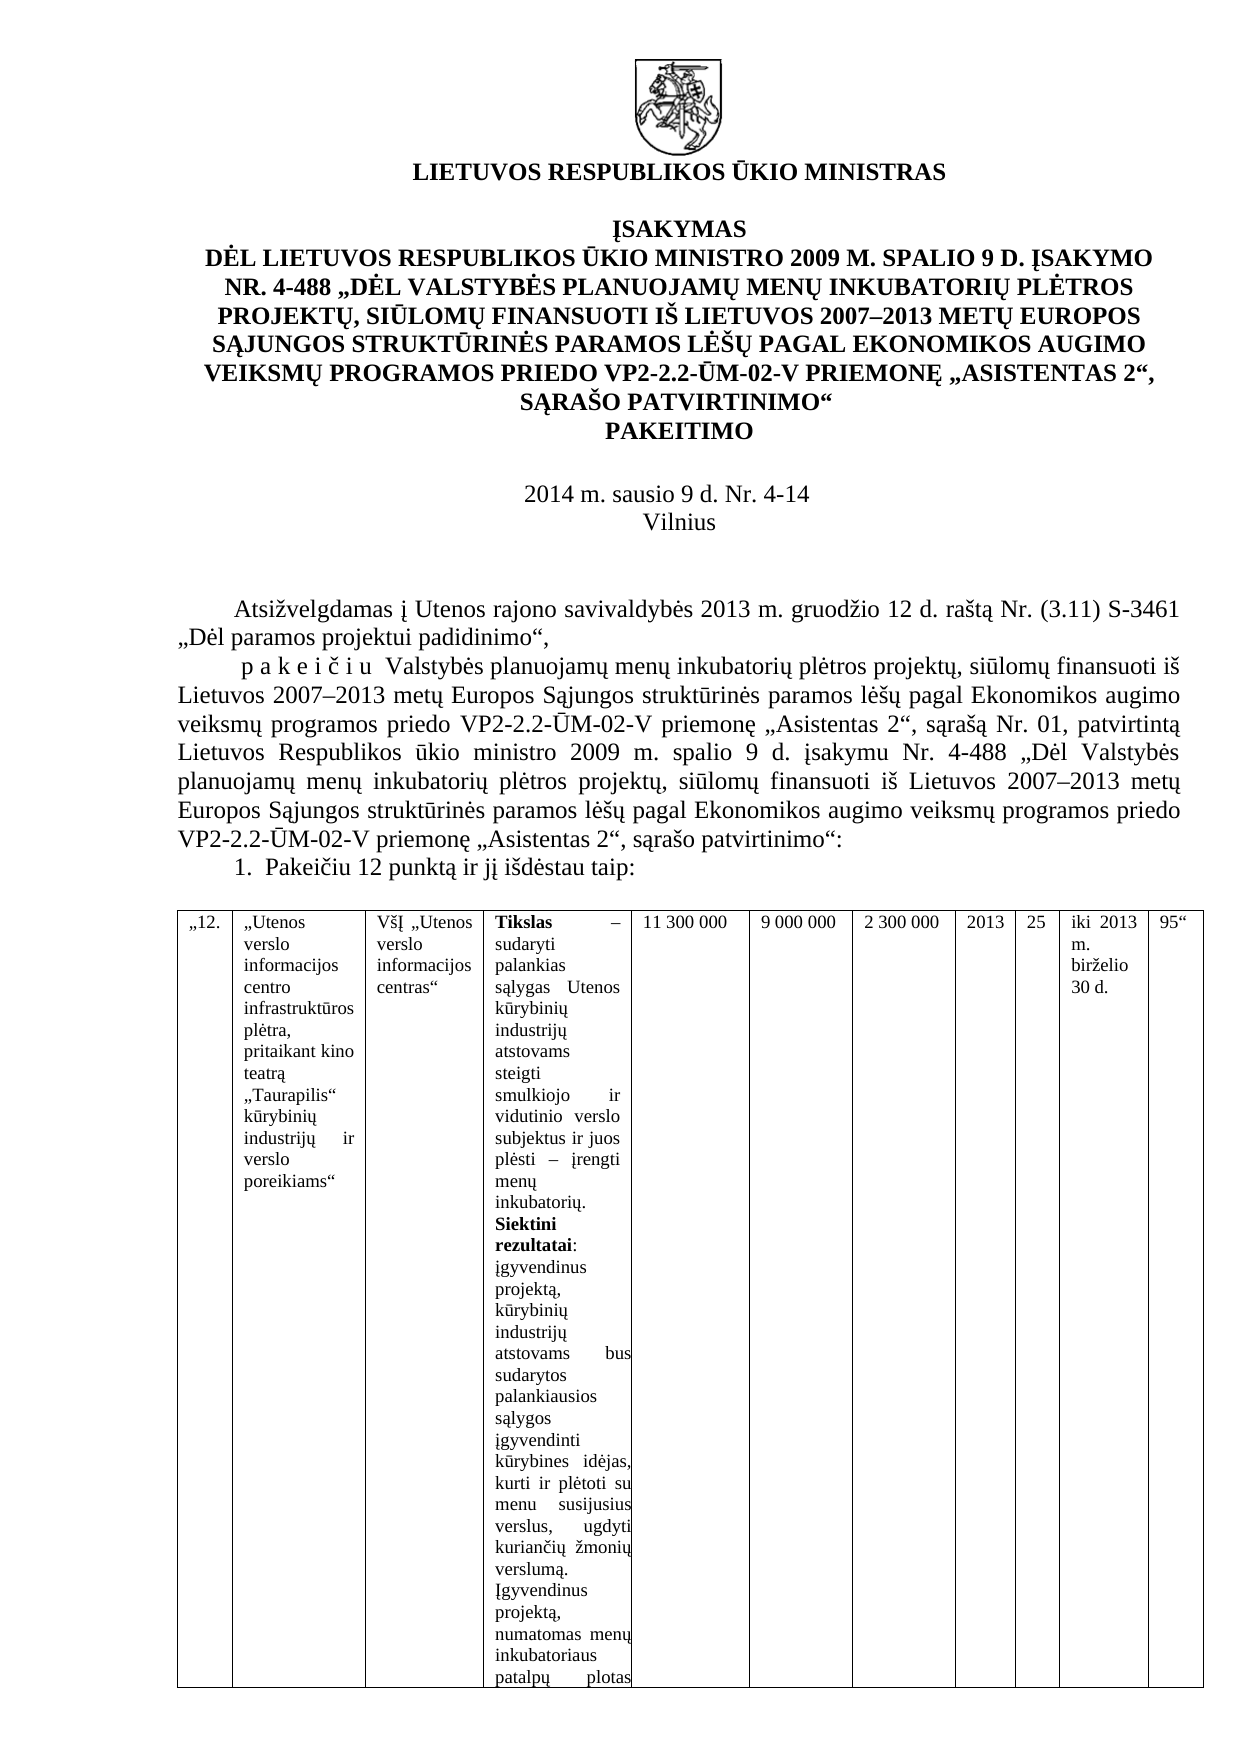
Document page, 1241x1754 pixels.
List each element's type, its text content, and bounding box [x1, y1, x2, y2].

table_header 2013 [956, 911, 1015, 1687]
text įsakymas [177, 214, 1181, 243]
table_header „Utenos verslo informacijos centro infrastruktūros plėtra, pritaikant kino teatrą „Taurapilis“ kūrybinių industrijų ir verslo poreikiams“ [233, 911, 365, 1687]
text LIETUVOS RESPUBLIKOS ŪKIO MINISTRAS [177, 157, 1181, 186]
text Atsižvelgdamas į Utenos rajono savivaldybės 2013 m. gruodžio 12 d. raštą Nr. (3.11) S-3461 „Dėl paramos projektui padidinimo“, [177, 594, 1181, 651]
text p a k e i č i u Valstybės planuojamų menų inkubatorių plėtros projektų, siūlomų finansuoti iš Lietuvos 2007–2013 metų Europos Sąjungos struktūrinės paramos lėšų pagal Ekonomikos augimo veiksmų programos priedo vp2-2.2-ŪM-02-V priemonę „Asistentas 2“, sąrašą Nr. 01, patvirtintą Lietuvos Respublikos ūkio ministro 2009 m. spalio 9 d. įsakymu Nr. 4-488 „Dėl Valstybės planuojamų menų inkubatorių plėtros projektų, siūlomų finansuoti iš Lietuvos 2007–2013 metų Europos Sąjungos struktūrinės paramos lėšų pagal Ekonomikos augimo veiksmų programos priedo vp2-2.2-ŪM-02-V priemonę „Asistentas 2“, sąrašo patvirtinimo“: [177, 651, 1181, 852]
text 1. Pakeičiu 12 punktą ir jį išdėstau taip: [233, 852, 1181, 881]
table_header 9 000 000 [750, 911, 852, 1687]
text PAKEITIMO [177, 416, 1181, 444]
text Vilnius [177, 507, 1181, 536]
text DĖL lietuvos respublikos ŪKIO MINISTRO 2009 M. Spalio 9 D. ĮSAKYMO nR. 4-488 „DĖL valstybės planuojamų menų inkubatorių plėtros projektų, siūlomų finansuoti iš lietuvos 2007–2013 metų europos sąjungos struktūrinės paramos lėšų pagal Ekonomikos augimo veiksmų programos priedo VP2-2.2-ŪM-02-V priemonę „Asistentas 2“, sąrašo patvirtinimo“ [177, 243, 1181, 416]
table_header 2 300 000 [853, 911, 955, 1687]
table_header 11 300 000 [632, 911, 749, 1687]
table_header Tikslas – sudaryti palankias sąlygas Utenos kūrybinių industrijų atstovams steigti smulkiojo ir vidutinio verslo subjektus ir juos plėsti – įrengti menų inkubatorių. Siektini rezultatai: įgyvendinus projektą, kūrybinių industrijų atstovams bus sudarytos palankiausios sąlygos įgyvendinti kūrybines idėjas, kurti ir plėtoti su menu susijusius verslus, ugdyti kuriančių žmonių verslumą. Įgyvendinus projektą, numatomas menų inkubatoriaus patalpų plotas [484, 911, 631, 1687]
table_header „12. [178, 911, 232, 1687]
table_header 95“ [1149, 911, 1203, 1687]
table_header VšĮ „Utenos verslo informacijos centras“ [366, 911, 483, 1687]
table_header iki 2013 m. birželio 30 d. [1060, 911, 1148, 1687]
table_header 25 [1016, 911, 1059, 1687]
text 2014 m. sausio 9 d. Nr. 4-14 [177, 479, 1181, 507]
